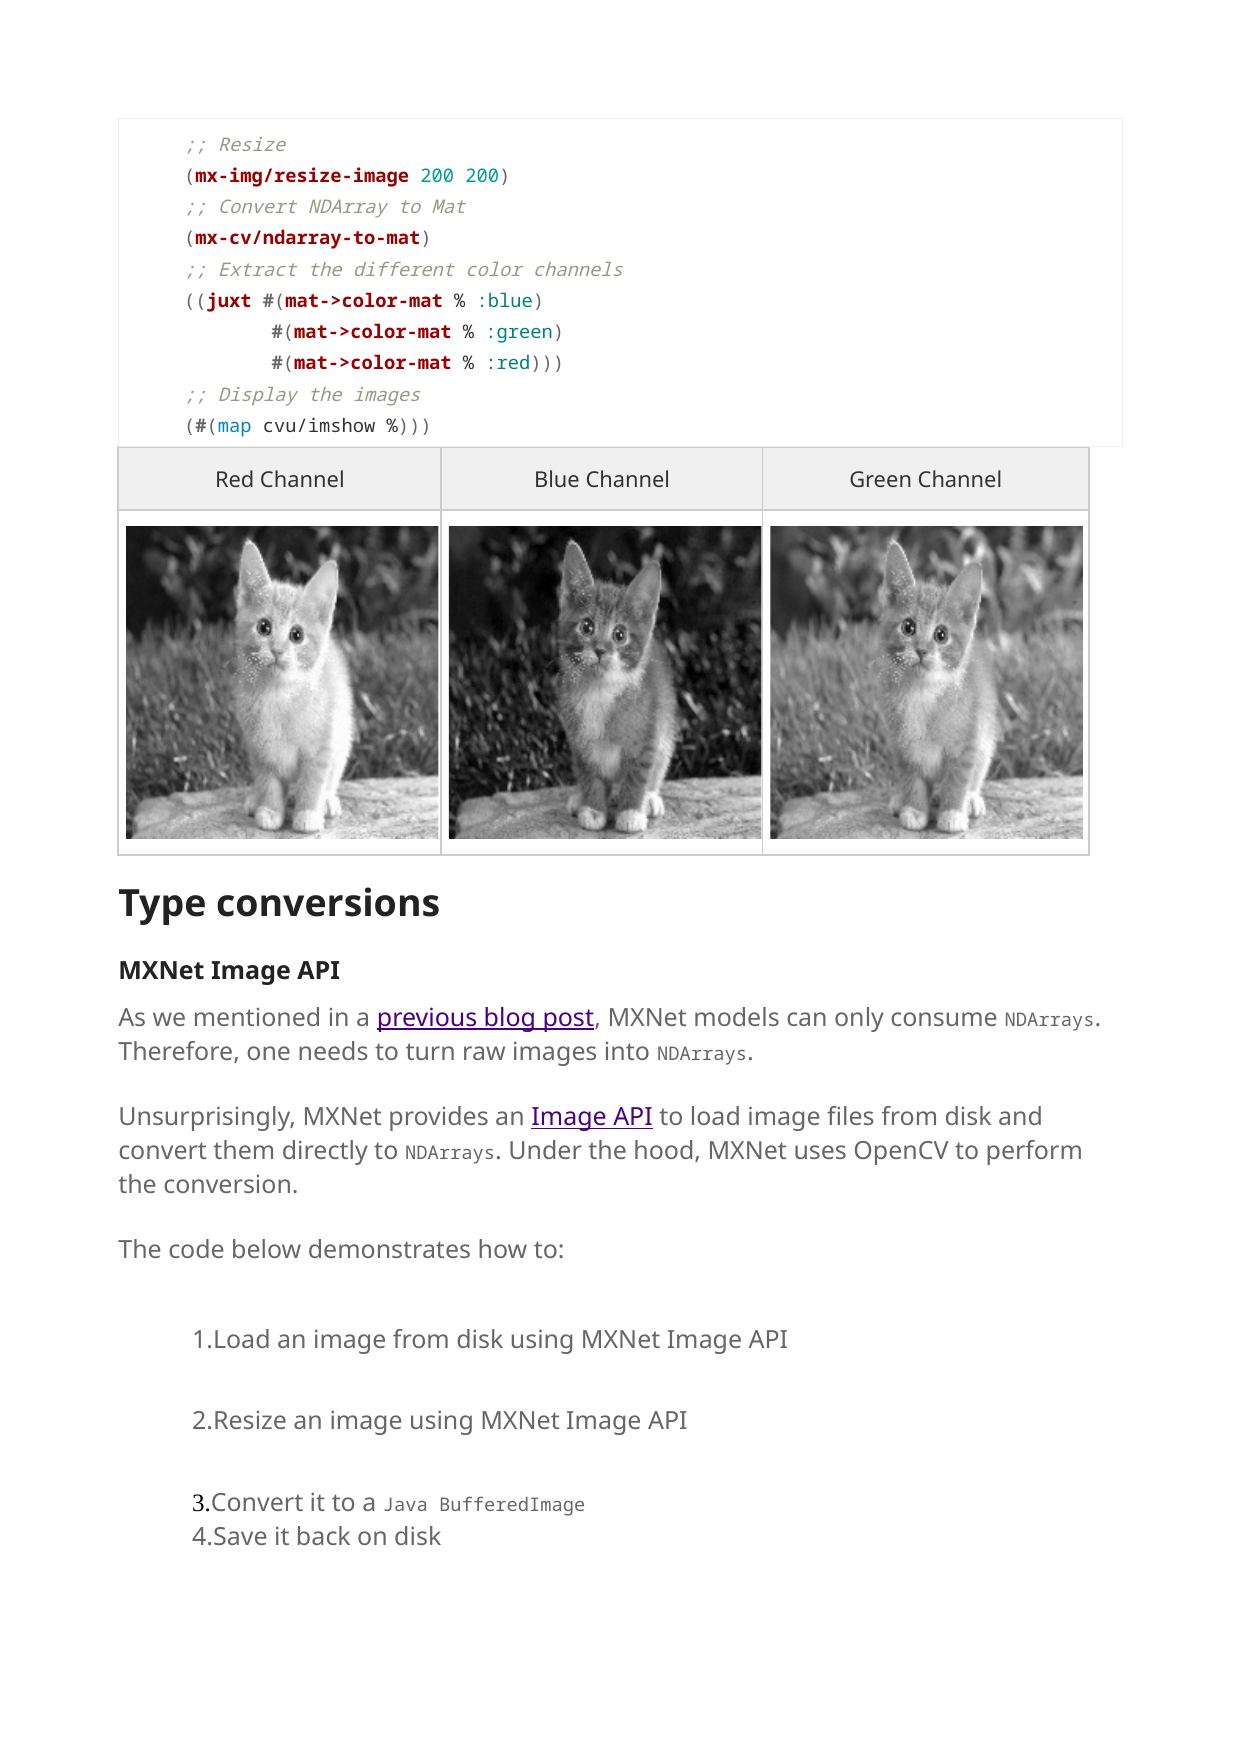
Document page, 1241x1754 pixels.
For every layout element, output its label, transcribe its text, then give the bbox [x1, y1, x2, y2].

text #(mat->color-mat % :red))) [119, 337, 1122, 368]
picture [448, 526, 762, 839]
text As we mentioned in a previous blog post, MXNet models can only consume NDArrays. Therefore, one needs to turn raw images into NDArrays. [118, 999, 1122, 1067]
text (#(map cvu/imshow %))) [119, 399, 1122, 446]
table_cell [442, 511, 762, 854]
text ((juxt #(mat->color-mat % :blue) [119, 274, 1122, 306]
table_cell [119, 511, 440, 854]
text ;; Resize [119, 119, 1122, 149]
list Convert it to a Java BufferedImage [118, 1484, 1122, 1519]
table_header Red Channel [119, 448, 440, 509]
text ;; Display the images [119, 368, 1122, 399]
text (mx-img/resize-image 200 200) [119, 149, 1122, 181]
table_header Green Channel [763, 448, 1088, 509]
subtitle MXNet Image API [118, 953, 1122, 987]
picture [126, 526, 439, 839]
picture [770, 526, 1083, 839]
list Save it back on disk [118, 1519, 1122, 1553]
table_cell [763, 511, 1088, 854]
text #(mat->color-mat % :green) [119, 306, 1122, 337]
text Unsurprisingly, MXNet provides an Image API to load image files from disk and convert them directly to NDArrays. Under the hood, MXNet uses OpenCV to perform the conversion. [118, 1099, 1122, 1201]
text ;; Convert NDArray to Mat [119, 181, 1122, 212]
text (mx-cv/ndarray-to-mat) [119, 212, 1122, 243]
table_header Blue Channel [442, 448, 762, 509]
text ;; Extract the different color channels [119, 243, 1122, 274]
list Load an image from disk using MXNet Image API [118, 1321, 1122, 1355]
list Resize an image using MXNet Image API [118, 1403, 1122, 1437]
subtitle Type conversions [118, 877, 1122, 928]
text The code below demonstrates how to: [118, 1232, 1122, 1266]
